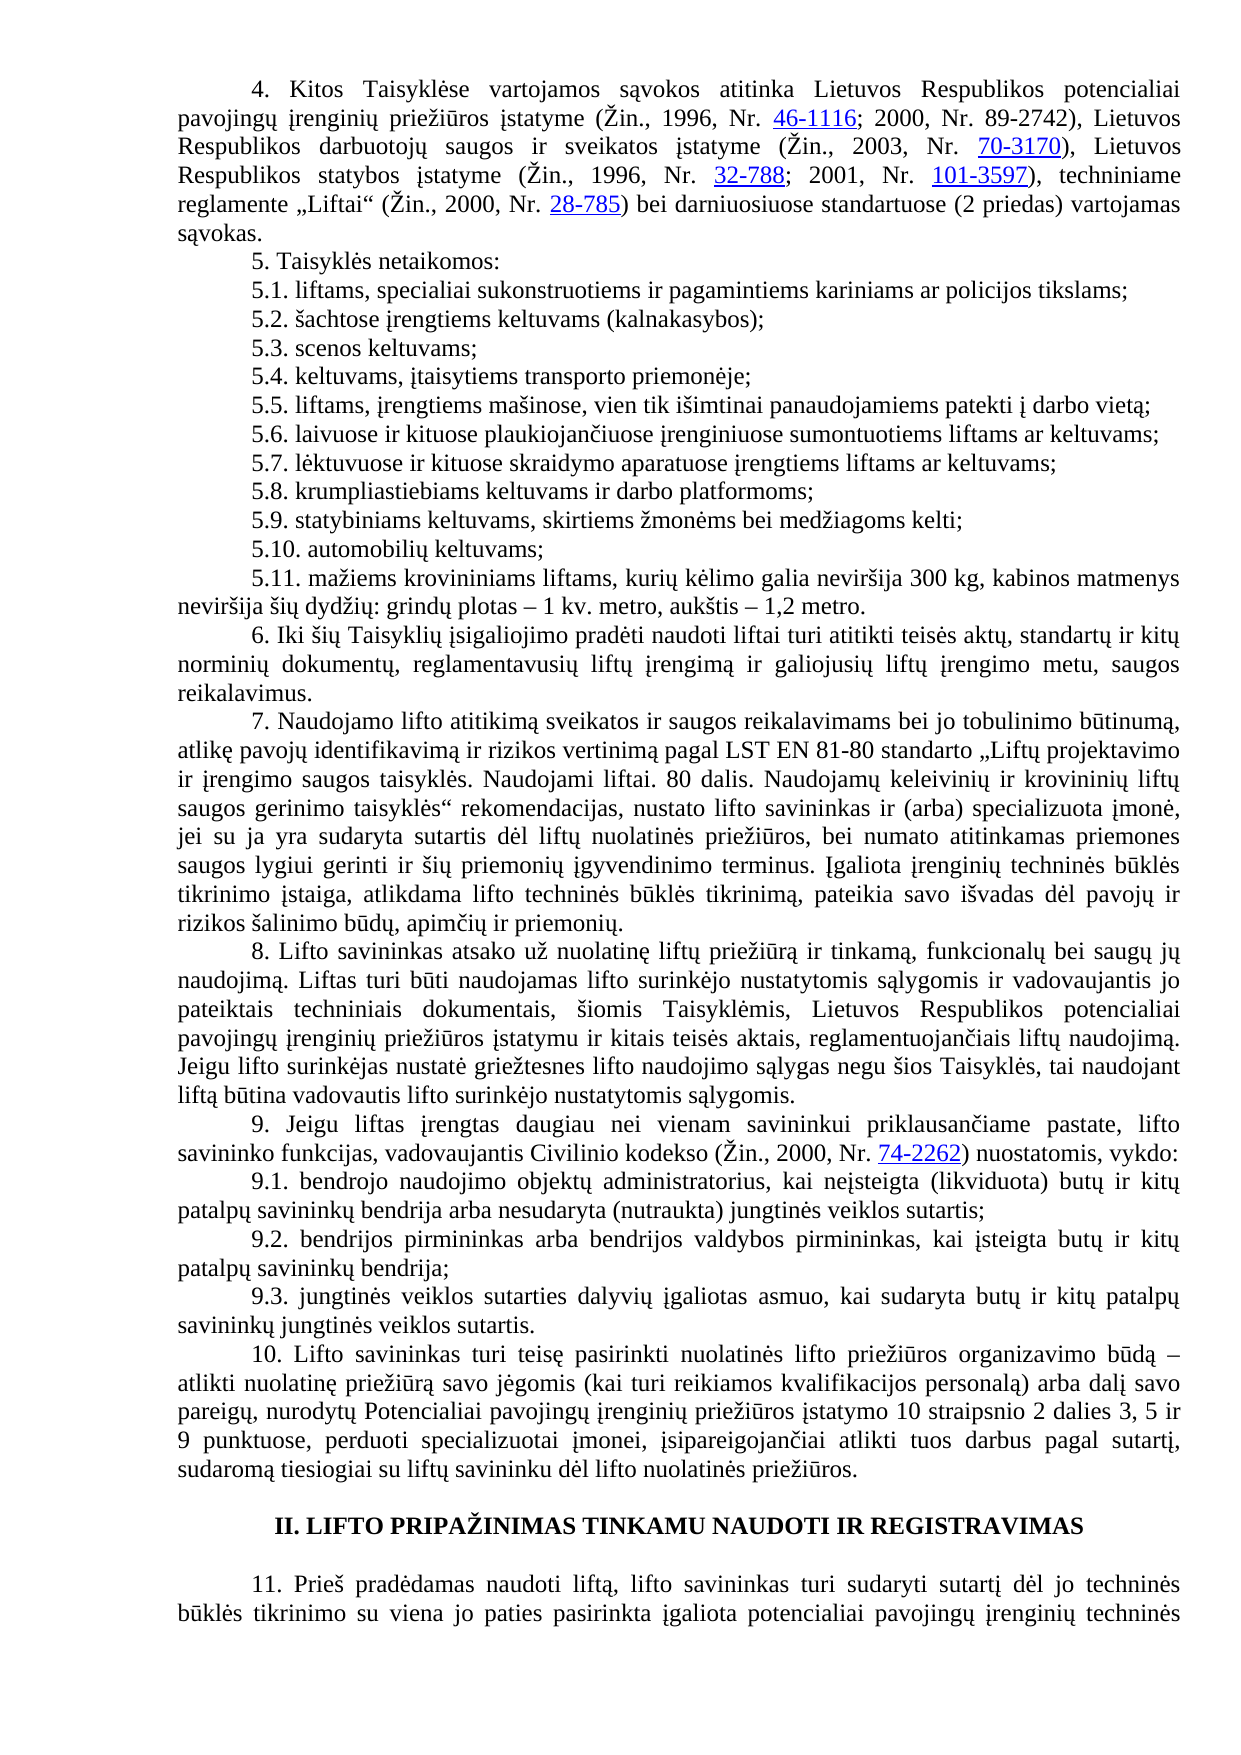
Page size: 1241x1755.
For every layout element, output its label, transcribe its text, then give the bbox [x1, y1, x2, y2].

text 5.2. šachtose įrengtiems keltuvams (kalnakasybos); [177, 304, 1181, 333]
text 5.1. liftams, specialiai sukonstruotiems ir pagamintiems kariniams ar policijos tikslams; [177, 275, 1181, 304]
text 7. Naudojamo lifto atitikimą sveikatos ir saugos reikalavimams bei jo tobulinimo būtinumą, atlikę pavojų identifikavimą ir rizikos vertinimą pagal LST EN 81-80 standarto „Liftų projektavimo ir įrengimo saugos taisyklės. Naudojami liftai. 80 dalis. Naudojamų keleivinių ir krovininių liftų saugos gerinimo taisyklės“ rekomendacijas, nustato lifto savininkas ir (arba) specializuota įmonė, jei su ja yra sudaryta sutartis dėl liftų nuolatinės priežiūros, bei numato atitinkamas priemones saugos lygiui gerinti ir šių priemonių įgyvendinimo terminus. Įgaliota įrenginių techninės būklės tikrinimo įstaiga, atlikdama lifto techninės būklės tikrinimą, pateikia savo išvadas dėl pavojų ir rizikos šalinimo būdų, apimčių ir priemonių. [177, 706, 1181, 936]
text 5.7. lėktuvuose ir kituose skraidymo aparatuose įrengtiems liftams ar keltuvams; [177, 448, 1181, 476]
text 9.3. jungtinės veiklos sutarties dalyvių įgaliotas asmuo, kai sudaryta butų ir kitų patalpų savininkų jungtinės veiklos sutartis. [177, 1281, 1181, 1339]
text 10. Lifto savininkas turi teisę pasirinkti nuolatinės lifto priežiūros organizavimo būdą – atlikti nuolatinę priežiūrą savo jėgomis (kai turi reikiamos kvalifikacijos personalą) arba dalį savo pareigų, nurodytų Potencialiai pavojingų įrenginių priežiūros įstatymo 10 straipsnio 2 dalies 3, 5 ir 9 punktuose, perduoti specializuotai įmonei, įsipareigojančiai atlikti tuos darbus pagal sutartį, sudaromą tiesiogiai su liftų savininku dėl lifto nuolatinės priežiūros. [177, 1339, 1181, 1483]
text 5.5. liftams, įrengtiems mašinose, vien tik išimtinai panaudojamiems patekti į darbo vietą; [177, 390, 1181, 419]
text II. LIFTO PRIPAŽINIMAS TINKAMU NAUDOTI IR REGISTRAVIMAS [177, 1511, 1181, 1540]
text 4. Kitos Taisyklėse vartojamos sąvokos atitinka Lietuvos Respublikos potencialiai pavojingų įrenginių priežiūros įstatyme (Žin., 1996, Nr. 46-1116; 2000, Nr. 89-2742), Lietuvos Respublikos darbuotojų saugos ir sveikatos įstatyme (Žin., 2003, Nr. 70-3170), Lietuvos Respublikos statybos įstatyme (Žin., 1996, Nr. 32-788; 2001, Nr. 101-3597), techniniame reglamente „Liftai“ (Žin., 2000, Nr. 28-785) bei darniuosiuose standartuose (2 priedas) vartojamas sąvokas. [177, 74, 1181, 246]
text 9.2. bendrijos pirmininkas arba bendrijos valdybos pirmininkas, kai įsteigta butų ir kitų patalpų savininkų bendrija; [177, 1224, 1181, 1281]
text 5.10. automobilių keltuvams; [177, 534, 1181, 563]
text 5.8. krumpliastiebiams keltuvams ir darbo platformoms; [177, 476, 1181, 505]
text 9. Jeigu liftas įrengtas daugiau nei vienam savininkui priklausančiame pastate, lifto savininko funkcijas, vadovaujantis Civilinio kodekso (Žin., 2000, Nr. 74-2262) nuostatomis, vykdo: [177, 1109, 1181, 1166]
text 5. Taisyklės netaikomos: [177, 246, 1181, 275]
text 5.3. scenos keltuvams; [177, 333, 1181, 361]
text 5.9. statybiniams keltuvams, skirtiems žmonėms bei medžiagoms kelti; [177, 505, 1181, 534]
text 11. Prieš pradėdamas naudoti liftą, lifto savininkas turi sudaryti sutartį dėl jo techninės būklės tikrinimo su viena jo paties pasirinkta įgaliota potencialiai pavojingų įrenginių techninės [177, 1569, 1181, 1626]
text 6. Iki šių Taisyklių įsigaliojimo pradėti naudoti liftai turi atitikti teisės aktų, standartų ir kitų norminių dokumentų, reglamentavusių liftų įrengimą ir galiojusių liftų įrengimo metu, saugos reikalavimus. [177, 620, 1181, 706]
text 5.11. mažiems krovininiams liftams, kurių kėlimo galia neviršija 300 kg, kabinos matmenys neviršija šių dydžių: grindų plotas – 1 kv. metro, aukštis – 1,2 metro. [177, 563, 1181, 620]
text 5.4. keltuvams, įtaisytiems transporto priemonėje; [177, 361, 1181, 390]
text 9.1. bendrojo naudojimo objektų administratorius, kai neįsteigta (likviduota) butų ir kitų patalpų savininkų bendrija arba nesudaryta (nutraukta) jungtinės veiklos sutartis; [177, 1166, 1181, 1224]
text 5.6. laivuose ir kituose plaukiojančiuose įrenginiuose sumontuotiems liftams ar keltuvams; [177, 419, 1181, 448]
text 8. Lifto savininkas atsako už nuolatinę liftų priežiūrą ir tinkamą, funkcionalų bei saugų jų naudojimą. Liftas turi būti naudojamas lifto surinkėjo nustatytomis sąlygomis ir vadovaujantis jo pateiktais techniniais dokumentais, šiomis Taisyklėmis, Lietuvos Respublikos potencialiai pavojingų įrenginių priežiūros įstatymu ir kitais teisės aktais, reglamentuojančiais liftų naudojimą. Jeigu lifto surinkėjas nustatė griežtesnes lifto naudojimo sąlygas negu šios Taisyklės, tai naudojant liftą būtina vadovautis lifto surinkėjo nustatytomis sąlygomis. [177, 936, 1181, 1109]
